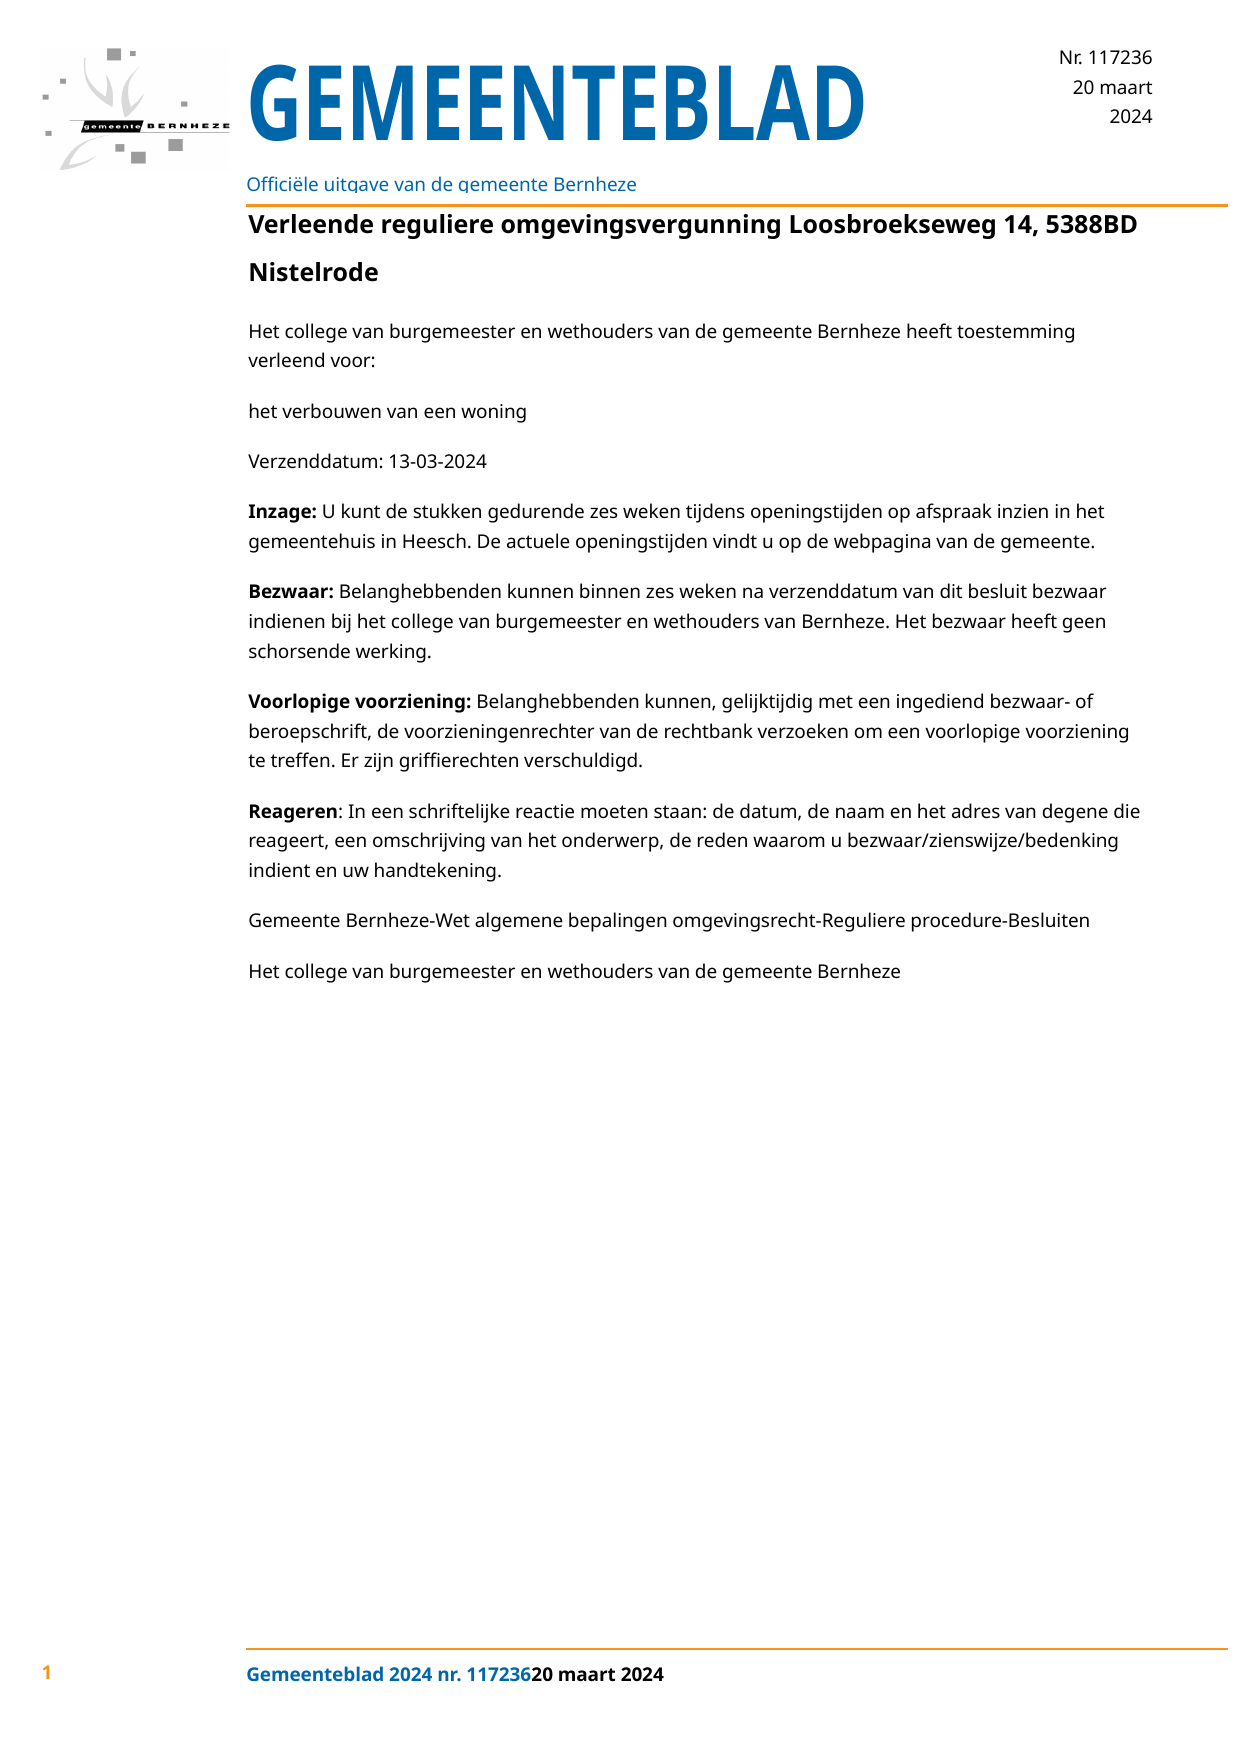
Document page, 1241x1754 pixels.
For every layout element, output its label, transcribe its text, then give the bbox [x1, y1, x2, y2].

picture [41, 47, 231, 172]
text Reageren: In een schriftelijke reactie moeten staan: de datum, de naam en het adres van degene die reageert, een omschrijving van het onderwerp, de reden waarom u bezwaar/zienswijze/bedenking indient en uw handtekening. [248, 798, 1152, 883]
text Het college van burgemeester en wethouders van de gemeente Bernheze heeft toestemming verleend voor: [248, 318, 1152, 373]
text Gemeente Bernheze-Wet algemene bepalingen omgevingsrecht-Reguliere procedure-Besluiten [248, 907, 1152, 933]
text Inzage: U kunt de stukken gedurende zes weken tijdens openingstijden op afspraak inzien in het gemeentehuis in Heesch. De actuele openingstijden vindt u op de webpagina van de gemeente. [248, 499, 1152, 554]
text Bezwaar: Belanghebbenden kunnen binnen zes weken na verzenddatum van dit besluit bezwaar indienen bij het college van burgemeester en wethouders van Bernheze. Het bezwaar heeft geen schorsende werking. [248, 579, 1152, 664]
text Het college van burgemeester en wethouders van de gemeente Bernheze [248, 958, 1152, 984]
text Verzenddatum: 13-03-2024 [248, 448, 1152, 474]
text Voorlopige voorziening: Belanghebbenden kunnen, gelijktijdig met een ingediend bezwaar- of beroepschrift, de voorzieningenrechter van de rechtbank verzoeken om een voorlopige voorziening te treffen. Er zijn griffierechten verschuldigd. [248, 688, 1152, 773]
text het verbouwen van een woning [248, 398, 1152, 424]
text Verleende reguliere omgevingsvergunning Loosbroekseweg 14, 5388BD Nistelrode [248, 207, 1152, 288]
